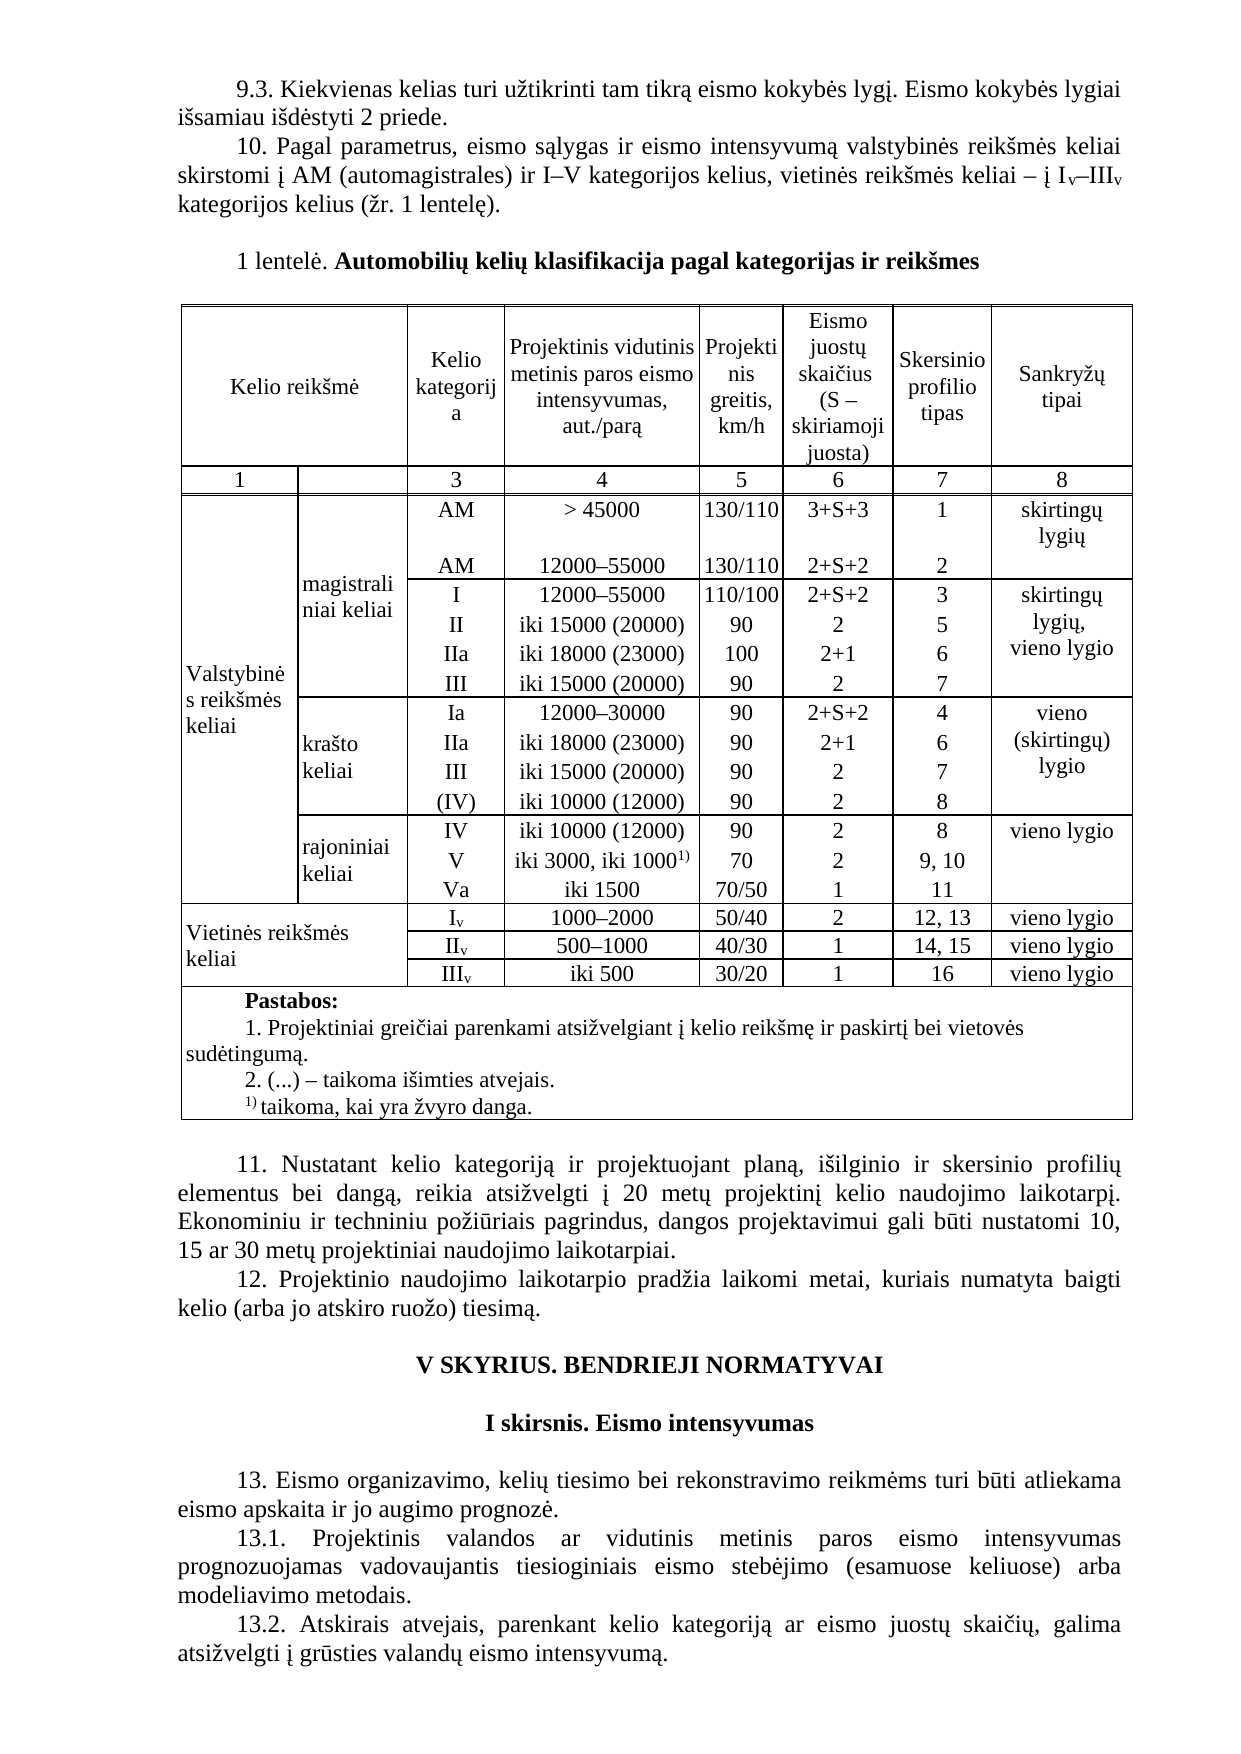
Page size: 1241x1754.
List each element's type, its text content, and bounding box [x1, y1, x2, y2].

table_cell 40/30 [700, 932, 704, 958]
table_cell [403, 467, 407, 493]
table_cell 4 [695, 467, 699, 493]
table_cell > 45000 [505, 496, 699, 549]
table_cell iki 10000 (12000) [505, 785, 699, 814]
table_cell Vietinės reikšmės keliai [182, 904, 407, 986]
table_cell 3 [408, 467, 412, 493]
table_cell 8 [992, 467, 996, 493]
table_cell vieno lygio [992, 816, 1132, 902]
text 13. Eismo organizavimo, kelių tiesimo bei rekonstravimo reikmėms turi būti atliekama eismo apskaita ir jo augimo prognozė. [177, 1465, 1122, 1523]
table_cell 4 [894, 698, 991, 726]
table_cell 3 [894, 580, 991, 608]
table_header Sankryžų tipai [992, 307, 1132, 465]
table_cell II [408, 608, 504, 637]
table_cell iki 1500 [505, 873, 699, 902]
table_cell 110/100 [700, 580, 782, 608]
table_cell 130/110 [700, 496, 782, 549]
table_cell Iv [408, 904, 412, 930]
table_header Projektinis vidutinis metinis paros eismo intensyvumas, aut./parą [505, 307, 699, 465]
table_cell 2 [784, 844, 892, 873]
table_cell AM [408, 496, 504, 549]
text 9.3. Kiekvienas kelias turi užtikrinti tam tikrą eismo kokybės lygį. Eismo kokybės lygiai išsamiau išdėstyti 2 priede. [177, 74, 1122, 131]
table_cell I [408, 580, 504, 608]
table_cell skirtingų lygių, vieno lygio [992, 580, 1132, 696]
table_cell Valstybinės reikšmės keliai [182, 496, 297, 902]
table_cell iki 18000 (23000) [505, 726, 699, 755]
table_cell 90 [700, 755, 782, 784]
table_cell 2+S+2 [784, 698, 892, 726]
table_cell 7 [987, 467, 991, 493]
table_cell 1 [894, 496, 991, 549]
text 13.2. Atskirais atvejais, parenkant kelio kategoriją ar eismo juostų skaičių, galima atsižvelgti į grūsties valandų eismo intensyvumą. [177, 1609, 1122, 1666]
table_cell 6 [894, 726, 991, 755]
table_cell 12000–30000 [505, 698, 699, 726]
table_cell 5 [894, 608, 991, 637]
table_header Kelio reikšmė [182, 307, 407, 465]
table_cell Va [408, 873, 504, 902]
table_cell krašto keliai [299, 698, 407, 814]
table_cell 6 [894, 637, 991, 667]
table_cell 130/110 [700, 549, 782, 578]
table_cell 70 [700, 844, 782, 873]
table_cell iki 10000 (12000) [505, 816, 699, 843]
table_cell 90 [700, 667, 782, 696]
table_cell 70/50 [700, 873, 782, 902]
table_cell III [408, 667, 504, 696]
table_cell iki 15000 (20000) [505, 755, 699, 784]
text 12. Projektinio naudojimo laikotarpio pradžia laikomi metai, kuriais numatyta baigti kelio (arba jo atskiro ruožo) tiesimą. [177, 1264, 1122, 1321]
table_cell 1 [182, 467, 186, 493]
table_cell vieno (skirtingų) lygio [992, 698, 1132, 814]
table_cell 2 [784, 667, 892, 696]
table_cell 2+S+2 [784, 580, 892, 608]
table_cell 16 [987, 960, 991, 986]
table_cell 90 [700, 726, 782, 755]
table_cell 3 [500, 467, 504, 493]
table_cell iki 15000 (20000) [505, 667, 699, 696]
table_cell IIv [500, 932, 504, 958]
table_cell 2+S+2 [784, 549, 892, 578]
table_cell 100 [700, 637, 782, 667]
table_cell 2 [784, 785, 892, 814]
table_cell 30/20 [700, 960, 704, 986]
table_cell 12000–55000 [505, 549, 699, 578]
table_cell 2 [784, 816, 892, 843]
table_cell IIIv [500, 960, 504, 986]
text 11. Nustatant kelio kategoriją ir projektuojant planą, išilginio ir skersinio profilių elementus bei dangą, reikia atsižvelgti į 20 metų projektinį kelio naudojimo laikotarpį. Ekonominiu ir techniniu požiūriais pagrindus, dangos projektavimui gali būti nustatomi 10, 15 ar 30 metų projektiniai naudojimo laikotarpiai. [177, 1149, 1122, 1264]
table_cell 90 [700, 816, 782, 843]
table_cell IIa [408, 637, 504, 667]
table_cell 3+S+3 [784, 496, 892, 549]
table_cell 7 [894, 667, 991, 696]
table_cell 12000–55000 [505, 580, 699, 608]
table_cell IIv [408, 932, 412, 958]
table_cell 5 [700, 467, 704, 493]
table_header Skersinio profilio tipas [894, 307, 991, 465]
table_cell III [408, 755, 504, 784]
table_cell IIIv [408, 960, 412, 986]
table_cell magistraliniai keliai [299, 496, 407, 696]
table_cell 8 [894, 785, 991, 814]
table_cell iki 3000, iki 10001) [505, 844, 699, 873]
table_cell 2 [784, 755, 892, 784]
text 10. Pagal parametrus, eismo sąlygas ir eismo intensyvumą valstybinės reikšmės keliai skirstomi į AM (automagistrales) ir I–V kategorijos kelius, vietinės reikšmės keliai – į Iv–IIIv kategorijos kelius (žr. 1 lentelę). [177, 131, 1122, 217]
table_cell Pastabos: 1. Projektiniai greičiai parenkami atsižvelgiant į kelio reikšmę ir paskirtį bei vietovės sudėtingumą. 2. (...) – taikoma išimties atvejais. 1) taikoma, kai yra žvyro danga. [182, 987, 1132, 1119]
table_cell 90 [700, 785, 782, 814]
table_cell 9, 10 [894, 844, 991, 873]
table_cell 2+1 [784, 637, 892, 667]
table_cell iki 15000 (20000) [505, 608, 699, 637]
table_cell 2 [784, 608, 892, 637]
table_header Kelio kategorija [408, 307, 504, 465]
table_cell IIa [408, 726, 504, 755]
text V skyrius. Bendrieji normatyvai [177, 1350, 1122, 1379]
table_cell 1 [784, 873, 892, 902]
table_cell Iv [500, 904, 504, 930]
table_cell rajoniniai keliai [299, 816, 407, 902]
table_cell 2+1 [784, 726, 892, 755]
table_cell iki 18000 (23000) [505, 637, 699, 667]
table_cell 7 [894, 755, 991, 784]
text 13.1. Projektinis valandos ar vidutinis metinis paros eismo intensyvumas prognozuojamas vadovaujantis tiesioginiais eismo stebėjimo (esamuose keliuose) arba modeliavimo metodais. [177, 1523, 1122, 1609]
text 1 lentelė. Automobilių kelių klasifikacija pagal kategorijas ir reikšmes [177, 246, 1122, 275]
subtitle I skirsnis. Eismo intensyvumas [177, 1408, 1122, 1436]
table_cell 11 [894, 873, 991, 902]
table_header Projektinis greitis, km/h [700, 307, 782, 465]
table_cell 50/40 [700, 904, 704, 930]
table_cell V [408, 844, 504, 873]
table_cell IV [408, 816, 504, 843]
table_cell 90 [700, 608, 782, 637]
table_cell 8 [894, 816, 991, 843]
table_cell Ia [408, 698, 504, 726]
table_cell AM [408, 549, 504, 578]
table_cell (IV) [408, 785, 504, 814]
table_cell [992, 549, 1132, 578]
table_cell 2 [894, 549, 991, 578]
table_cell 8 [1128, 467, 1132, 493]
table_cell 90 [700, 698, 782, 726]
